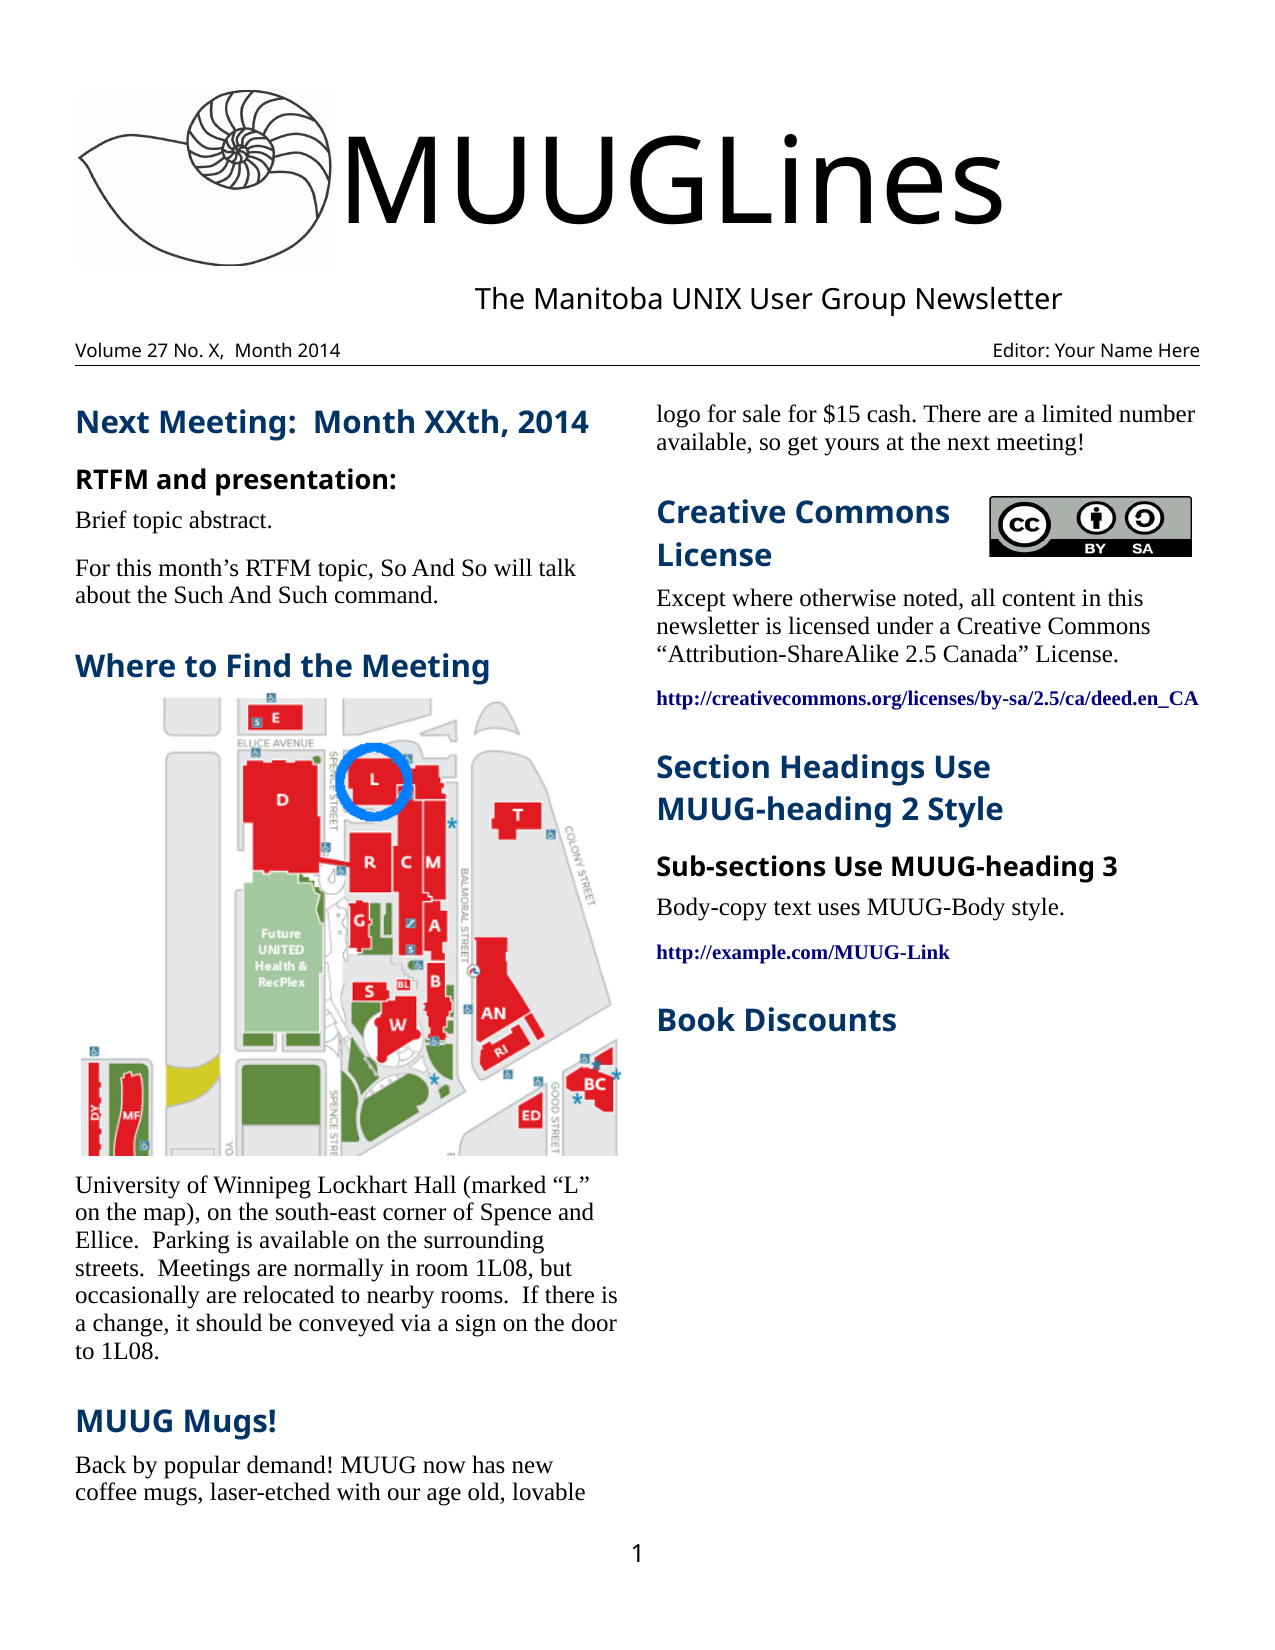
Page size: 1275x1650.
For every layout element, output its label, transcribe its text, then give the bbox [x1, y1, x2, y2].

text Volume 27 No. X, Month 2014 Editor: Your Name Here [75, 338, 1200, 365]
subtitle Sub-sections Use MUUG-heading 3 [656, 848, 1200, 884]
text Body-copy text uses MUUG-Body style. [656, 893, 1200, 921]
text Brief topic abstract. [75, 507, 619, 534]
text logo for sale for $15 cash. There are a limited number available, so get yours at the next meeting! [656, 400, 1200, 456]
text Except where otherwise noted, all content in this newsletter is licensed under a Creative Commons “Attribution-ShareAlike 2.5 Canada” License. [656, 584, 1200, 667]
subtitle Section Headings Use MUUG-heading 2 Style [656, 744, 1200, 830]
text The Manitoba UNIX User Group Newsletter [337, 278, 1200, 318]
subtitle Next Meeting: Month XXth, 2014 [75, 400, 619, 443]
text MUUGLines [337, 94, 1200, 259]
subtitle Book Discounts [656, 998, 1200, 1041]
subtitle RTFM and presentation: [75, 461, 619, 498]
subtitle Creative Commons License [656, 490, 1200, 575]
text University of Winnipeg Lockhart Hall (marked “L” on the map), on the south-east corner of Spence and Ellice. Parking is available on the surrounding streets. Meetings are normally in room 1L08, but occasionally are relocated to nearby rooms. If there is a change, it should be conveyed via a sign on the door to 1L08. [75, 1171, 619, 1365]
subtitle http://creativecommons.org/licenses/by-sa/2.5/ca/deed.en_CA [656, 687, 1200, 710]
text For this month’s RTFM topic, So And So will talk about the Such And Such command. [75, 554, 619, 609]
picture [81, 692, 622, 1156]
picture [989, 496, 1192, 557]
text Back by popular demand! MUUG now has new coffee mugs, laser-etched with our age old, lovable [75, 1451, 619, 1506]
subtitle http://example.com/MUUG-Link [656, 941, 1200, 964]
subtitle MUUG Mugs! [75, 1399, 619, 1442]
subtitle Where to Find the Meeting [75, 644, 619, 1162]
